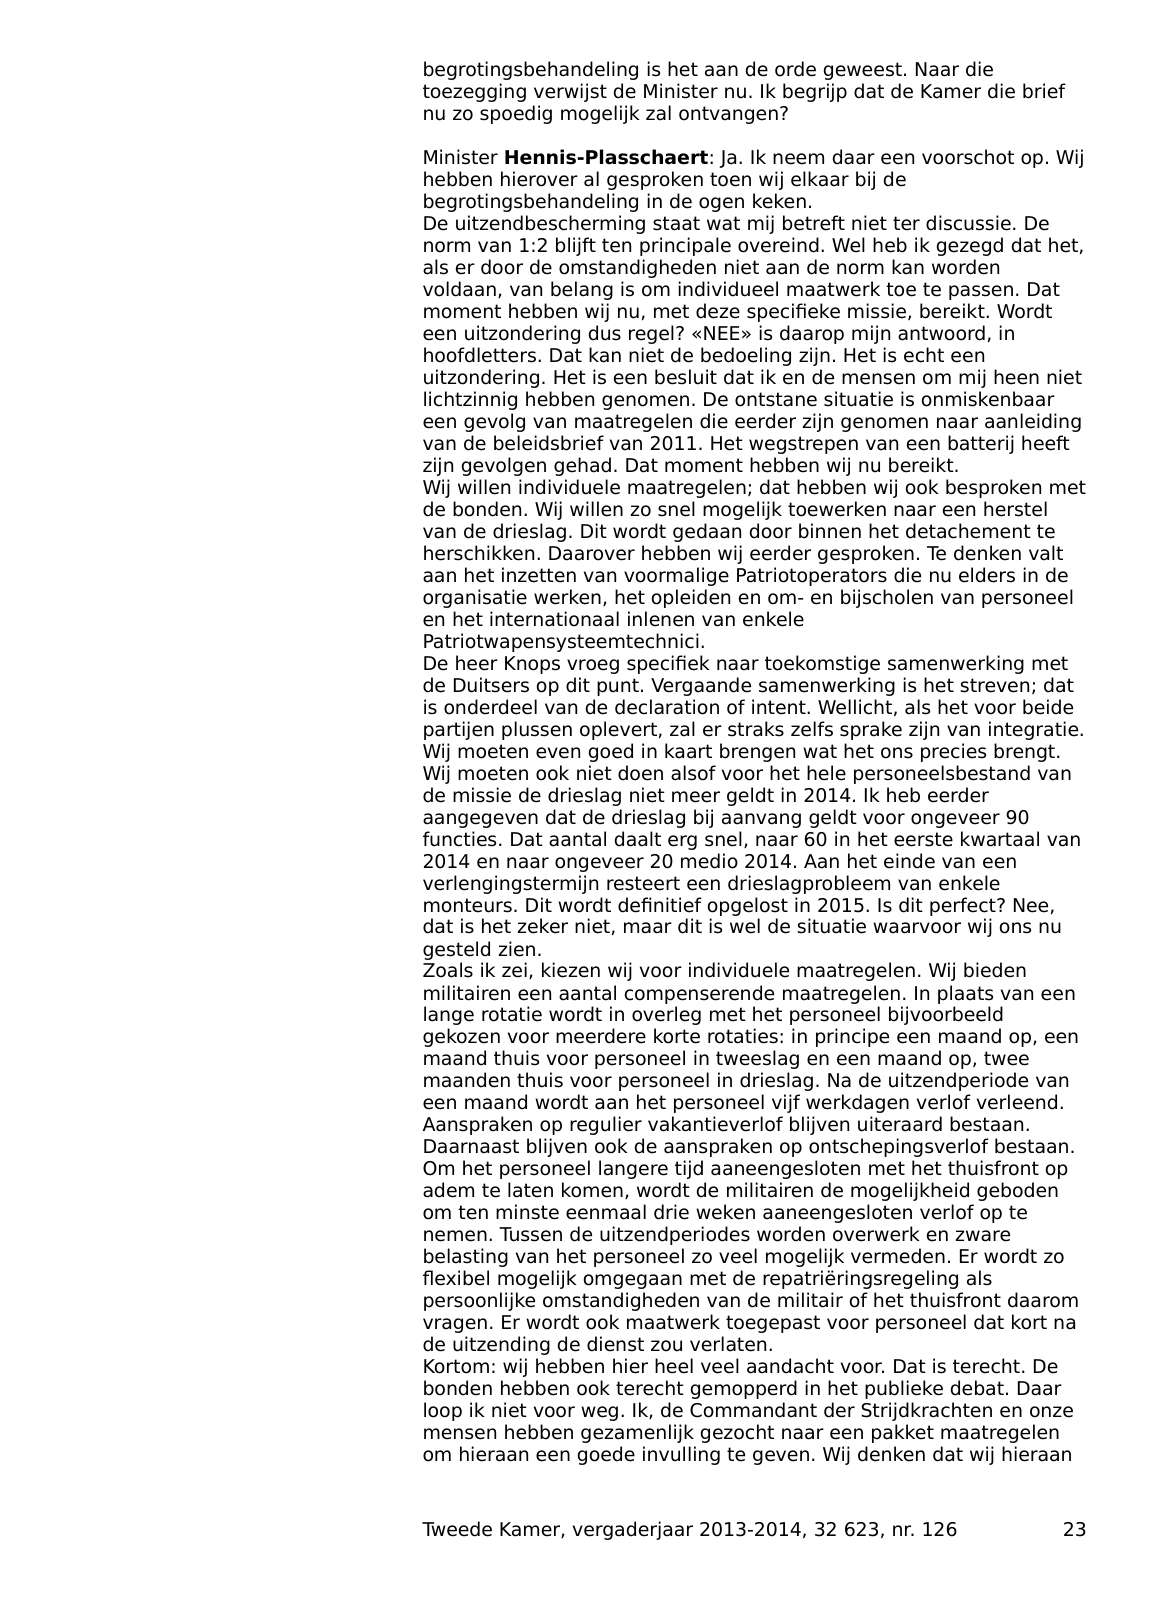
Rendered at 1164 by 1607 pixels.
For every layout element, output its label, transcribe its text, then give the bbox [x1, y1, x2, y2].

text begrotingsbehandeling is het aan de orde geweest. Naar die toezegging verwijst de Minister nu. Ik begrijp dat de Kamer die brief nu zo spoedig mogelijk zal ontvangen? [422, 59, 1087, 125]
text Kortom: wij hebben hier heel veel aandacht voor. Dat is terecht. De bonden hebben ook terecht gemopperd in het publieke debat. Daar loop ik niet voor weg. Ik, de Commandant der Strijdkrachten en onze mensen hebben gezamenlijk gezocht naar een pakket maatregelen om hieraan een goede invulling te geven. Wij denken dat wij hieraan [422, 1356, 1087, 1466]
text Wij moeten ook niet doen alsof voor het hele personeelsbestand van de missie de drieslag niet meer geldt in 2014. Ik heb eerder aangegeven dat de drieslag bij aanvang geldt voor ongeveer 90 functies. Dat aantal daalt erg snel, naar 60 in het eerste kwartaal van 2014 en naar ongeveer 20 medio 2014. Aan het einde van een verlengingstermijn resteert een drieslagprobleem van enkele monteurs. Dit wordt definitief opgelost in 2015. Is dit perfect? Nee, dat is het zeker niet, maar dit is wel de situatie waarvoor wij ons nu gesteld zien. [422, 763, 1087, 960]
text De uitzendbescherming staat wat mij betreft niet ter discussie. De norm van 1:2 blijft ten principale overeind. Wel heb ik gezegd dat het, als er door de omstandigheden niet aan de norm kan worden voldaan, van belang is om individueel maatwerk toe te passen. Dat moment hebben wij nu, met deze specifieke missie, bereikt. Wordt een uitzondering dus regel? «NEE» is daarop mijn antwoord, in hoofdletters. Dat kan niet de bedoeling zijn. Het is echt een uitzondering. Het is een besluit dat ik en de mensen om mij heen niet lichtzinnig hebben genomen. De ontstane situatie is onmiskenbaar een gevolg van maatregelen die eerder zijn genomen naar aanleiding van de beleidsbrief van 2011. Het wegstrepen van een batterij heeft zijn gevolgen gehad. Dat moment hebben wij nu bereikt. [422, 213, 1087, 477]
text Zoals ik zei, kiezen wij voor individuele maatregelen. Wij bieden militairen een aantal compenserende maatregelen. In plaats van een lange rotatie wordt in overleg met het personeel bijvoorbeeld gekozen voor meerdere korte rotaties: in principe een maand op, een maand thuis voor personeel in tweeslag en een maand op, twee maanden thuis voor personeel in drieslag. Na de uitzendperiode van een maand wordt aan het personeel vijf werkdagen verlof verleend. Aanspraken op regulier vakantieverlof blijven uiteraard bestaan. Daarnaast blijven ook de aanspraken op ontschepingsverlof bestaan. Om het personeel langere tijd aaneengesloten met het thuisfront op adem te laten komen, wordt de militairen de mogelijkheid geboden om ten minste eenmaal drie weken aaneengesloten verlof op te nemen. Tussen de uitzendperiodes worden overwerk en zware belasting van het personeel zo veel mogelijk vermeden. Er wordt zo flexibel mogelijk omgegaan met de repatriëringsregeling als persoonlijke omstandigheden van de militair of het thuisfront daarom vragen. Er wordt ook maatwerk toegepast voor personeel dat kort na de uitzending de dienst zou verlaten. [422, 960, 1087, 1356]
text Wij willen individuele maatregelen; dat hebben wij ook besproken met de bonden. Wij willen zo snel mogelijk toewerken naar een herstel van de drieslag. Dit wordt gedaan door binnen het detachement te herschikken. Daarover hebben wij eerder gesproken. Te denken valt aan het inzetten van voormalige Patriotoperators die nu elders in de organisatie werken, het opleiden en om- en bijscholen van personeel en het internationaal inlenen van enkele Patriotwapensysteemtechnici. [422, 477, 1087, 653]
text De heer Knops vroeg specifiek naar toekomstige samenwerking met de Duitsers op dit punt. Vergaande samenwerking is het streven; dat is onderdeel van de declaration of intent. Wellicht, als het voor beide partijen plussen oplevert, zal er straks zelfs sprake zijn van integratie. Wij moeten even goed in kaart brengen wat het ons precies brengt. [422, 653, 1087, 763]
text Minister Hennis-Plasschaert: Ja. Ik neem daar een voorschot op. Wij hebben hierover al gesproken toen wij elkaar bij de begrotingsbehandeling in de ogen keken. [422, 147, 1087, 213]
